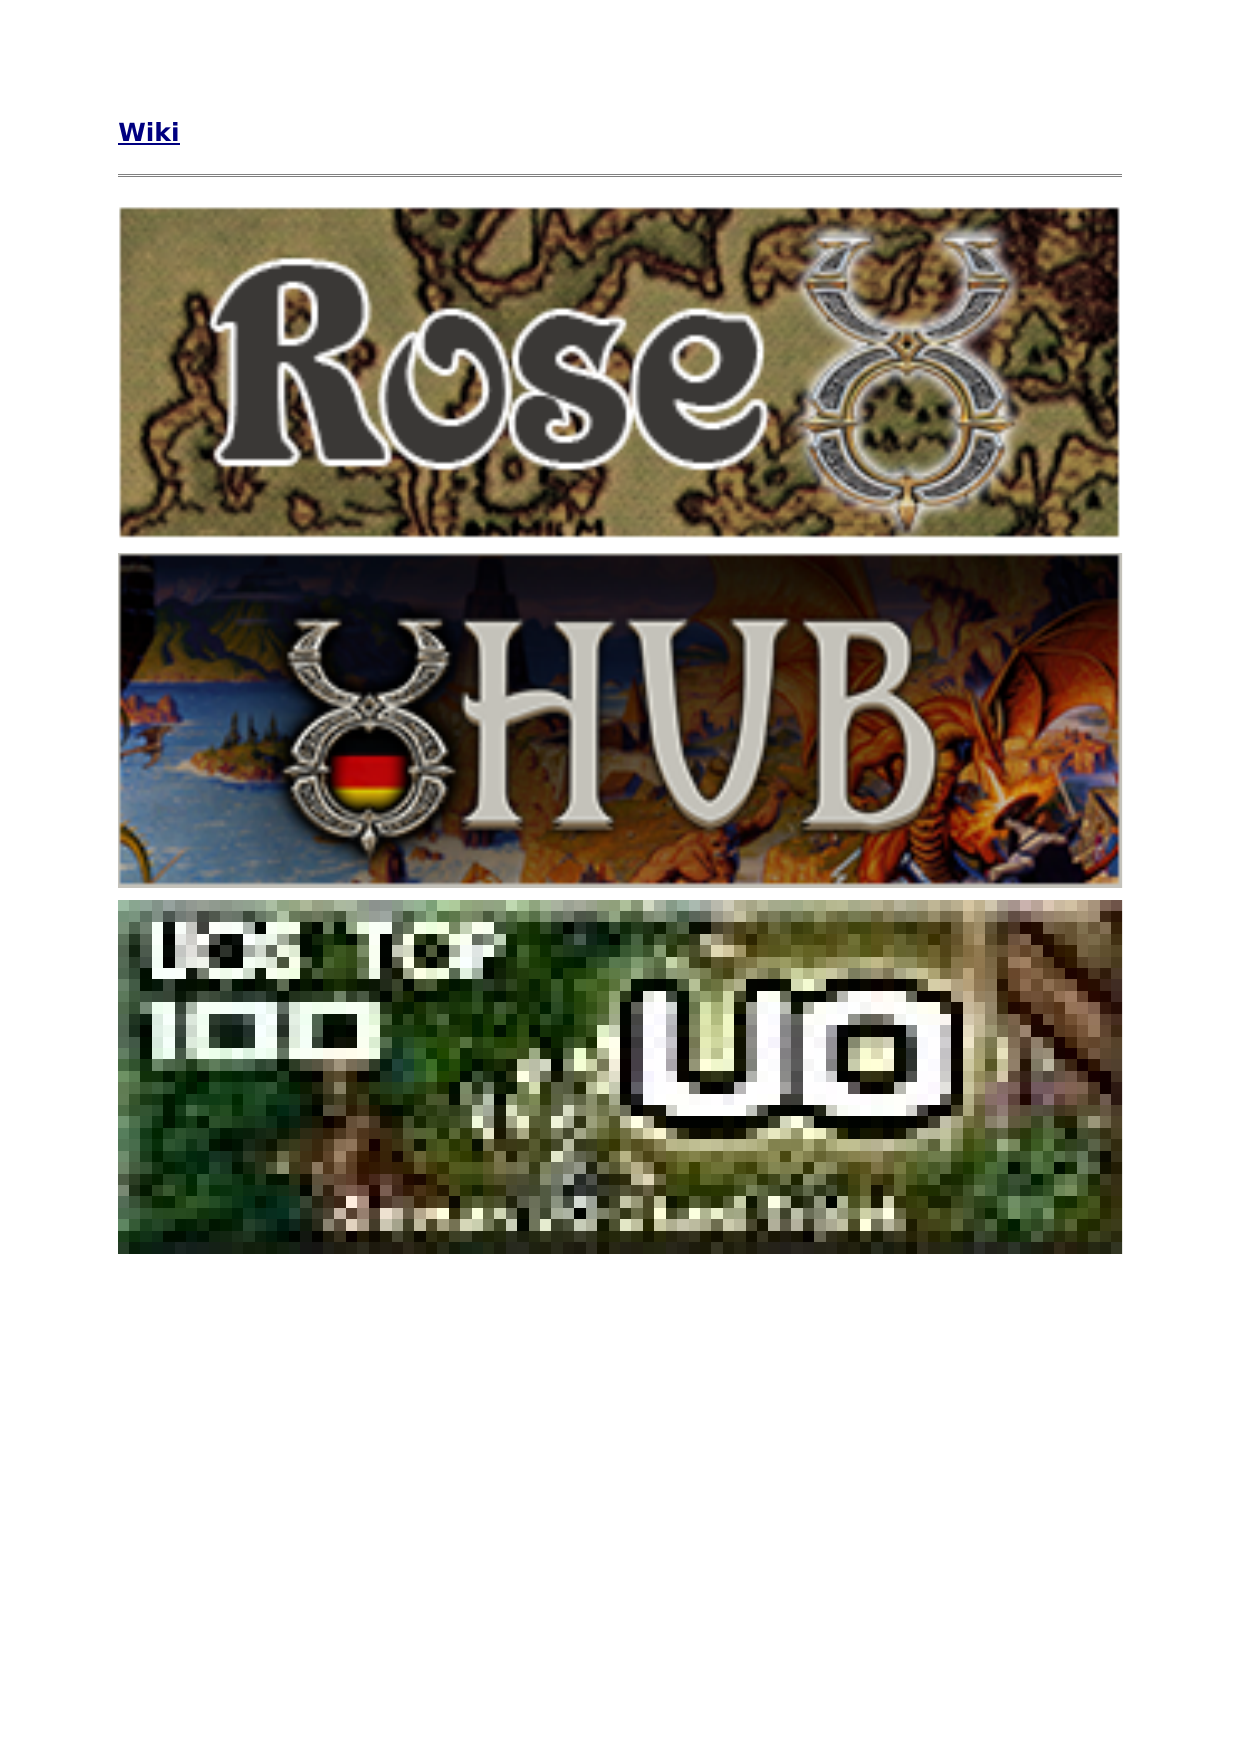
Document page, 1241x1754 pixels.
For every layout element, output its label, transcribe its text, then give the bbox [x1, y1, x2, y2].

picture [118, 206, 1123, 541]
picture [118, 900, 1123, 1254]
picture [118, 553, 1123, 888]
text Wiki [118, 118, 1122, 147]
